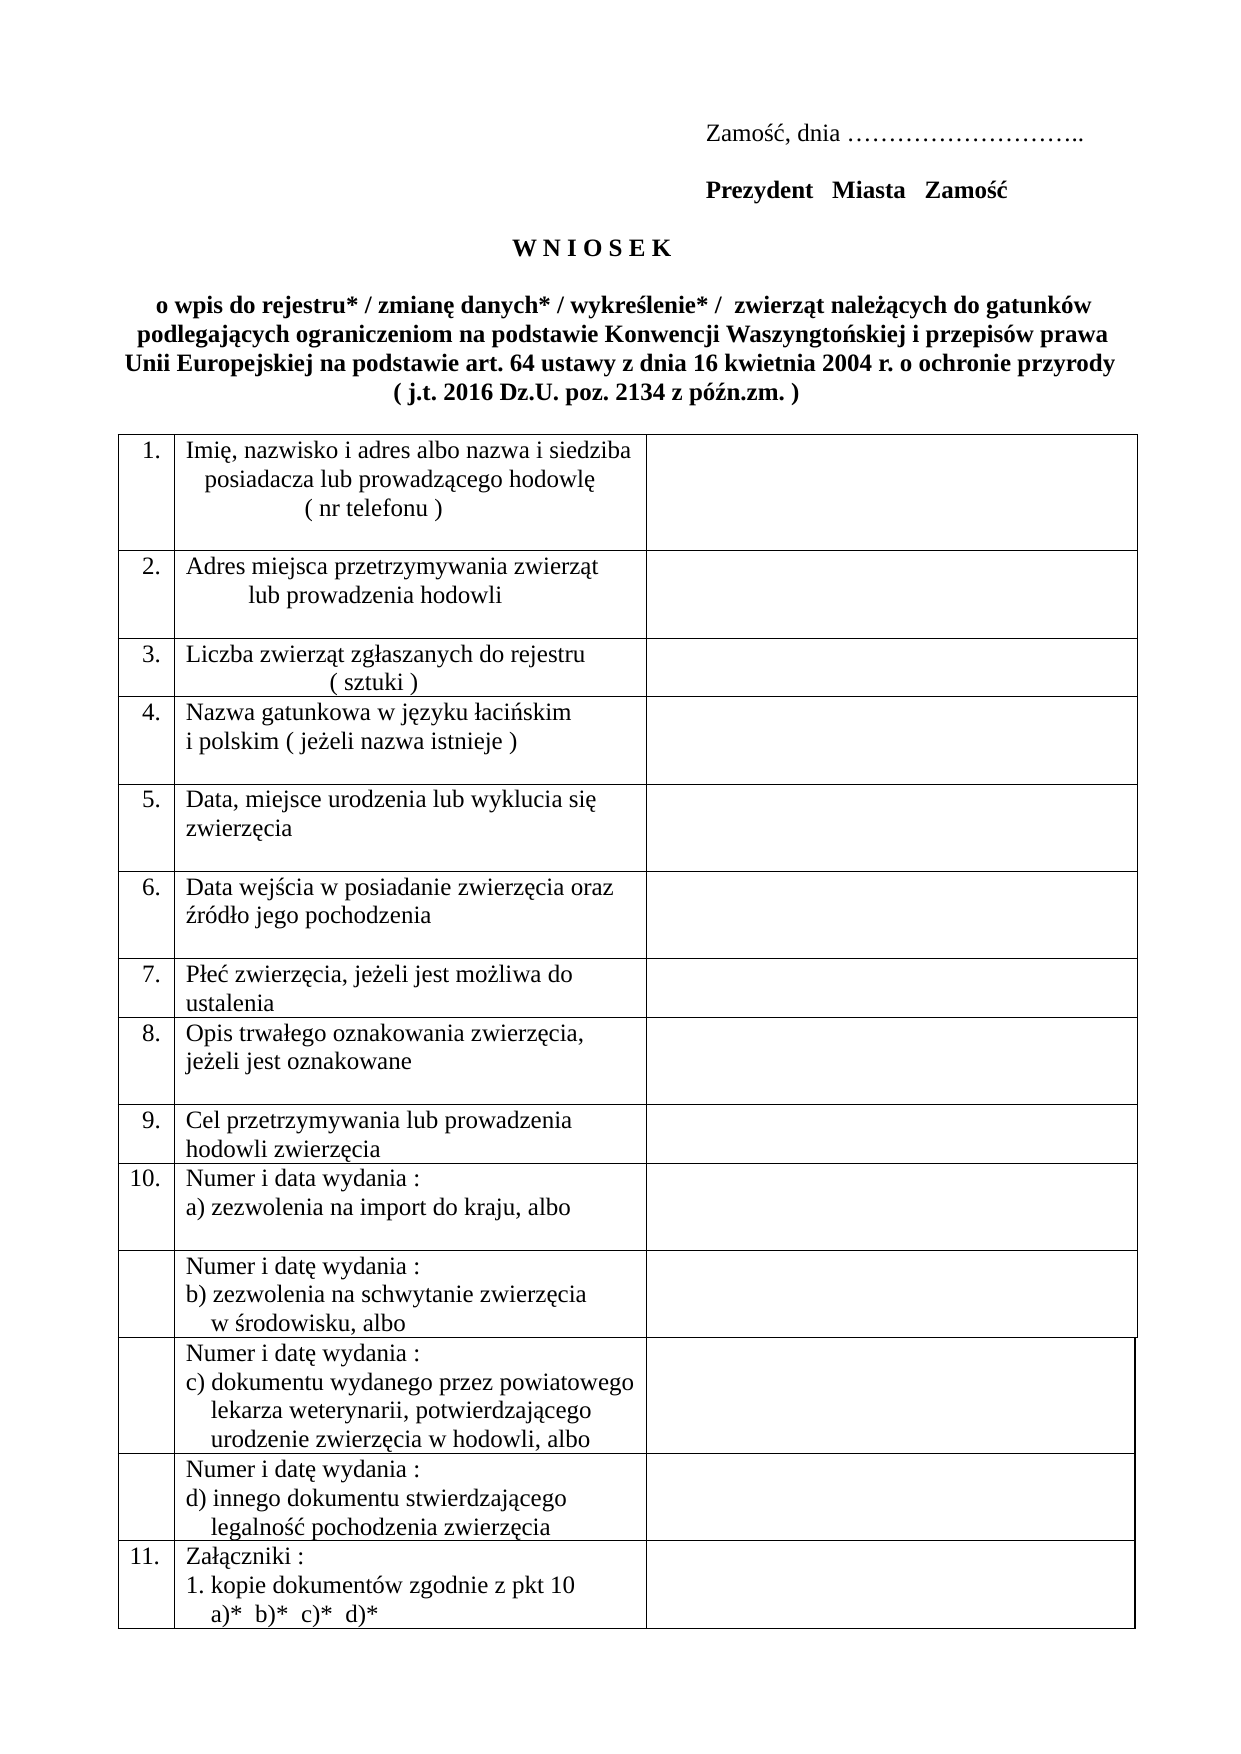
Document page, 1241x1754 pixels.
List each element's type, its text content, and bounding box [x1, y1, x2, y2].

table_cell [647, 1105, 1137, 1162]
table_cell 5. [119, 785, 174, 871]
text Zamość, dnia ……………………….. [118, 118, 1122, 147]
table_header [647, 435, 1137, 550]
table_cell Załączniki : 1. kopie dokumentów zgodnie z pkt 10 a)* b)* c)* d)* [175, 1541, 646, 1628]
table_header 1. [119, 435, 174, 550]
table_header Imię, nazwisko i adres albo nazwa i siedziba posiadacza lub prowadzącego hodowlę ( nr telefonu ) [175, 435, 646, 550]
table_cell [647, 872, 1137, 958]
table_cell 8. [119, 1018, 174, 1104]
table_cell Liczba zwierząt zgłaszanych do rejestru ( sztuki ) [175, 639, 646, 696]
table_cell 6. [119, 872, 174, 958]
table_cell Numer i datę wydania : d) innego dokumentu stwierdzającego legalność pochodzenia zwierzęcia [175, 1454, 646, 1540]
table_cell [647, 697, 1137, 783]
table_cell [647, 1164, 1137, 1250]
table_cell 11. [119, 1541, 174, 1628]
text W N I O S E K [118, 233, 1122, 262]
table_cell [119, 1251, 174, 1337]
text Prezydent Miasta Zamość [118, 176, 1122, 204]
table_cell 3. [119, 639, 174, 696]
table_cell Numer i datę wydania : c) dokumentu wydanego przez powiatowego lekarza weterynarii, potwierdzającego urodzenie zwierzęcia w hodowli, albo [175, 1338, 646, 1453]
text o wpis do rejestru* / zmianę danych* / wykreślenie* / zwierząt należących do gatunków [118, 291, 1122, 319]
table_cell Opis trwałego oznakowania zwierzęcia, jeżeli jest oznakowane [175, 1018, 646, 1104]
table_cell [119, 1454, 174, 1540]
table_cell [647, 551, 1137, 638]
table_cell 7. [119, 959, 174, 1017]
table_cell Data, miejsce urodzenia lub wyklucia się zwierzęcia [175, 785, 646, 871]
table_cell 2. [119, 551, 174, 638]
table_cell 9. [119, 1105, 174, 1162]
table_cell Numer i data wydania : a) zezwolenia na import do kraju, albo [175, 1164, 646, 1250]
table_cell 10. [119, 1164, 174, 1250]
table_cell Numer i datę wydania : b) zezwolenia na schwytanie zwierzęcia w środowisku, albo [175, 1251, 646, 1337]
table_cell Cel przetrzymywania lub prowadzenia hodowli zwierzęcia [175, 1105, 646, 1162]
table_cell [647, 785, 1137, 871]
table_cell [647, 959, 1137, 1017]
table_cell [647, 639, 1137, 696]
table_cell Płeć zwierzęcia, jeżeli jest możliwa do ustalenia [175, 959, 646, 1017]
table_cell 4. [119, 697, 174, 783]
table_cell Adres miejsca przetrzymywania zwierząt lub prowadzenia hodowli [175, 551, 646, 638]
table_cell Data wejścia w posiadanie zwierzęcia oraz źródło jego pochodzenia [175, 872, 646, 958]
text ( j.t. 2016 Dz.U. poz. 2134 z późn.zm. ) [118, 377, 1122, 406]
table_cell Nazwa gatunkowa w języku łacińskim i polskim ( jeżeli nazwa istnieje ) [175, 697, 646, 783]
table_cell [647, 1251, 1137, 1337]
text podlegających ograniczeniom na podstawie Konwencji Waszyngtońskiej i przepisów prawa [118, 319, 1122, 348]
table_cell [647, 1338, 1134, 1453]
table_cell [119, 1338, 174, 1453]
table_cell [647, 1454, 1134, 1540]
table_cell [647, 1018, 1137, 1104]
text Unii Europejskiej na podstawie art. 64 ustawy z dnia 16 kwietnia 2004 r. o ochronie przyrody [118, 348, 1122, 377]
table_cell [647, 1541, 1134, 1628]
